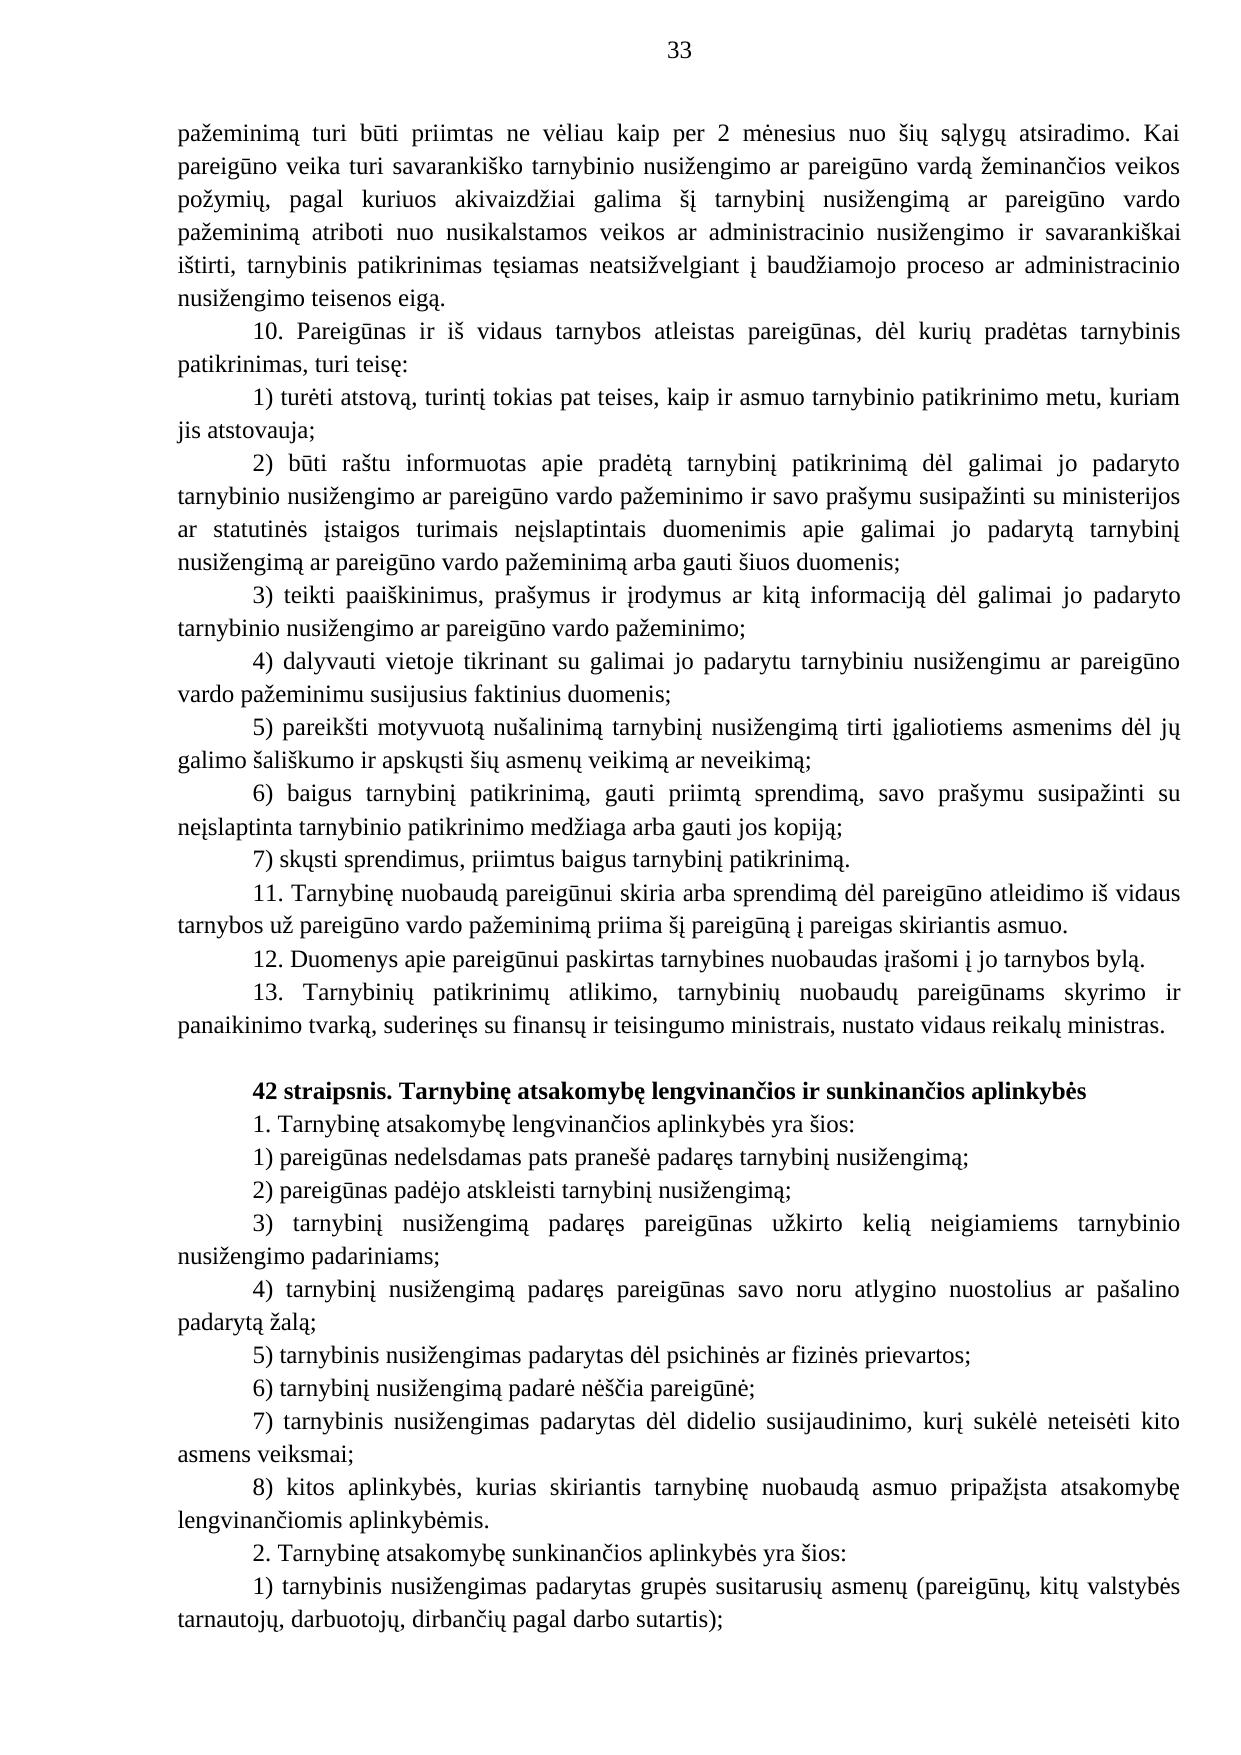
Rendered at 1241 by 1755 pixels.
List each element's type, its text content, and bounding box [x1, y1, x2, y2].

text 6) tarnybinį nusižengimą padarė nėščia pareigūnė; [177, 1373, 1181, 1402]
text 13. Tarnybinių patikrinimų atlikimo, tarnybinių nuobaudų pareigūnams skyrimo ir panaikinimo tvarką, suderinęs su finansų ir teisingumo ministrais, nustato vidaus reikalų ministras. [177, 977, 1181, 1038]
text 4) tarnybinį nusižengimą padaręs pareigūnas savo noru atlygino nuostolius ar pašalino padarytą žalą; [177, 1274, 1181, 1336]
text 4) dalyvauti vietoje tikrinant su galimai jo padarytu tarnybiniu nusižengimu ar pareigūno vardo pažeminimu susijusius faktinius duomenis; [177, 646, 1181, 708]
text 5) tarnybinis nusižengimas padarytas dėl psichinės ar fizinės prievartos; [177, 1340, 1181, 1369]
text 8) kitos aplinkybės, kurias skiriantis tarnybinę nuobaudą asmuo pripažįsta atsakomybę lengvinančiomis aplinkybėmis. [177, 1472, 1181, 1534]
text 2. Tarnybinę atsakomybę sunkinančios aplinkybės yra šios: [177, 1538, 1181, 1567]
text 11. Tarnybinę nuobaudą pareigūnui skiria arba sprendimą dėl pareigūno atleidimo iš vidaus tarnybos už pareigūno vardo pažeminimą priima šį pareigūną į pareigas skiriantis asmuo. [177, 878, 1181, 939]
text 1) turėti atstovą, turintį tokias pat teises, kaip ir asmuo tarnybinio patikrinimo metu, kuriam jis atstovauja; [177, 382, 1181, 444]
text 7) tarnybinis nusižengimas padarytas dėl didelio susijaudinimo, kurį sukėlė neteisėti kito asmens veiksmai; [177, 1406, 1181, 1468]
text 10. Pareigūnas ir iš vidaus tarnybos atleistas pareigūnas, dėl kurių pradėtas tarnybinis patikrinimas, turi teisę: [177, 316, 1181, 378]
text 7) skųsti sprendimus, priimtus baigus tarnybinį patikrinimą. [177, 844, 1181, 873]
text 3) tarnybinį nusižengimą padaręs pareigūnas užkirto kelią neigiamiems tarnybinio nusižengimo padariniams; [177, 1208, 1181, 1269]
text 2) būti raštu informuotas apie pradėtą tarnybinį patikrinimą dėl galimai jo padaryto tarnybinio nusižengimo ar pareigūno vardo pažeminimo ir savo prašymu susipažinti su ministerijos ar statutinės įstaigos turimais neįslaptintais duomenimis apie galimai jo padarytą tarnybinį nusižengimą ar pareigūno vardo pažeminimą arba gauti šiuos duomenis; [177, 448, 1181, 576]
text 12. Duomenys apie pareigūnui paskirtas tarnybines nuobaudas įrašomi į jo tarnybos bylą. [177, 944, 1181, 972]
text 5) pareikšti motyvuotą nušalinimą tarnybinį nusižengimą tirti įgaliotiems asmenims dėl jų galimo šališkumo ir apskųsti šių asmenų veikimą ar neveikimą; [177, 712, 1181, 774]
text 42 straipsnis. Tarnybinę atsakomybę lengvinančios ir sunkinančios aplinkybės [177, 1076, 1181, 1104]
text 1. Tarnybinę atsakomybę lengvinančios aplinkybės yra šios: [177, 1109, 1181, 1137]
text 1) pareigūnas nedelsdamas pats pranešė padaręs tarnybinį nusižengimą; [177, 1142, 1181, 1171]
text 3) teikti paaiškinimus, prašymus ir įrodymus ar kitą informaciją dėl galimai jo padaryto tarnybinio nusižengimo ar pareigūno vardo pažeminimo; [177, 580, 1181, 642]
text pažeminimą turi būti priimtas ne vėliau kaip per 2 mėnesius nuo šių sąlygų atsiradimo. Kai pareigūno veika turi savarankiško tarnybinio nusižengimo ar pareigūno vardą žeminančios veikos požymių, pagal kuriuos akivaizdžiai galima šį tarnybinį nusižengimą ar pareigūno vardo pažeminimą atriboti nuo nusikalstamos veikos ar administracinio nusižengimo ir savarankiškai ištirti, tarnybinis patikrinimas tęsiamas neatsižvelgiant į baudžiamojo proceso ar administracinio nusižengimo teisenos eigą. [177, 118, 1181, 312]
text 2) pareigūnas padėjo atskleisti tarnybinį nusižengimą; [177, 1175, 1181, 1203]
text 1) tarnybinis nusižengimas padarytas grupės susitarusių asmenų (pareigūnų, kitų valstybės tarnautojų, darbuotojų, dirbančių pagal darbo sutartis); [177, 1571, 1181, 1633]
text 6) baigus tarnybinį patikrinimą, gauti priimtą sprendimą, savo prašymu susipažinti su neįslaptinta tarnybinio patikrinimo medžiaga arba gauti jos kopiją; [177, 778, 1181, 840]
